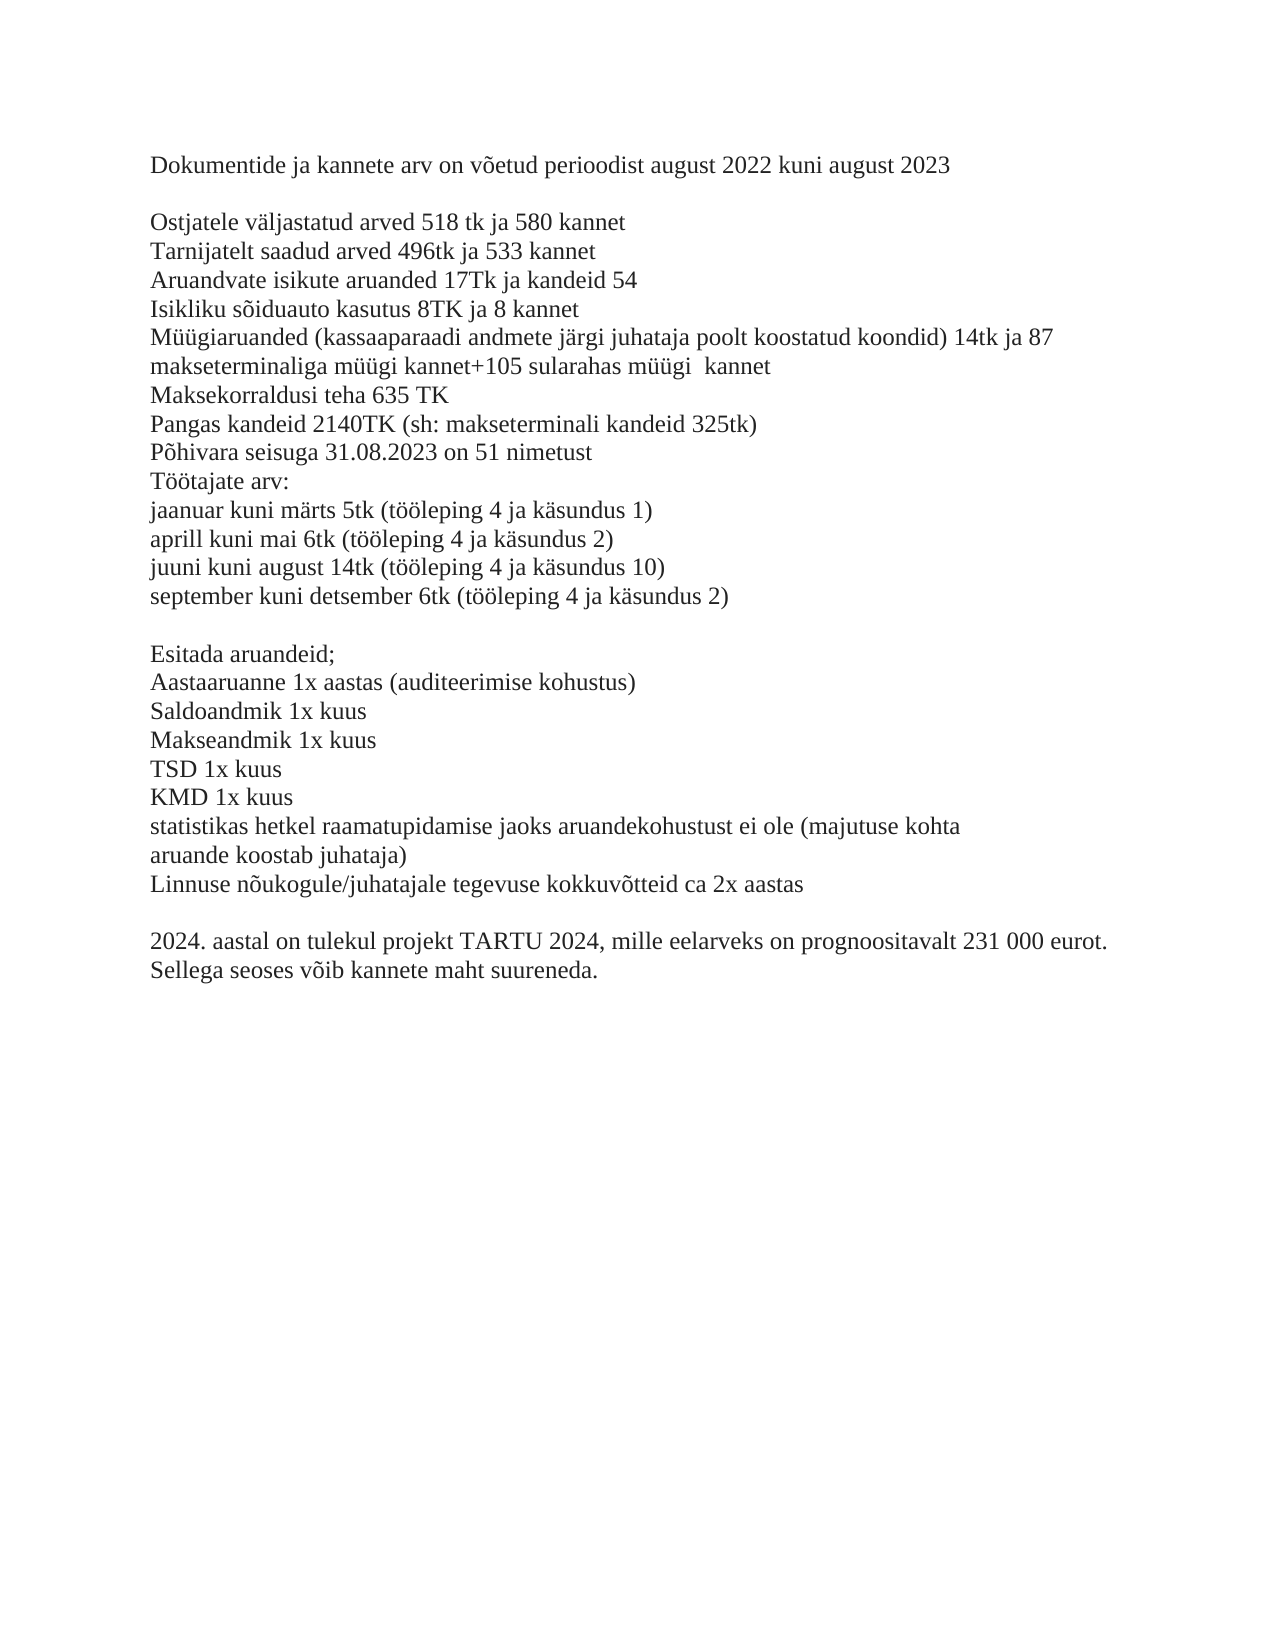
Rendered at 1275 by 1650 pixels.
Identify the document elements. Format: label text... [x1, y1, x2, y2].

text statistikas hetkel raamatupidamise jaoks aruandekohustust ei ole (majutuse kohta aruande koostab juhataja) [150, 811, 1125, 869]
text Saldoandmik 1x kuus [150, 696, 1125, 725]
text Tarnijatelt saadud arved 496tk ja 533 kannet [150, 236, 1125, 265]
text aprill kuni mai 6tk (tööleping 4 ja käsundus 2) [150, 524, 1125, 552]
text Müügiaruanded (kassaaparaadi andmete järgi juhataja poolt koostatud koondid) 14tk ja 87 makseterminaliga müügi kannet+105 sularahas müügi kannet [150, 322, 1125, 380]
text Dokumentide ja kannete arv on võetud perioodist august 2022 kuni august 2023 [150, 150, 1125, 179]
text Pangas kandeid 2140TK (sh: makseterminali kandeid 325tk) [150, 409, 1125, 437]
text Aruandvate isikute aruanded 17Tk ja kandeid 54 [150, 265, 1125, 294]
text Linnuse nõukogule/juhatajale tegevuse kokkuvõtteid ca 2x aastas [150, 869, 1125, 897]
text Makseandmik 1x kuus [150, 725, 1125, 754]
text Põhivara seisuga 31.08.2023 on 51 nimetust [150, 437, 1125, 466]
text Isikliku sõiduauto kasutus 8TK ja 8 kannet [150, 294, 1125, 322]
text september kuni detsember 6tk (tööleping 4 ja käsundus 2) [150, 581, 1125, 610]
text jaanuar kuni märts 5tk (tööleping 4 ja käsundus 1) [150, 495, 1125, 524]
text Töötajate arv: [150, 466, 1125, 495]
text Aastaaruanne 1x aastas (auditeerimise kohustus) [150, 667, 1125, 696]
text juuni kuni august 14tk (tööleping 4 ja käsundus 10) [150, 552, 1125, 581]
text KMD 1x kuus [150, 782, 1125, 811]
text 2024. aastal on tulekul projekt TARTU 2024, mille eelarveks on prognoositavalt 231 000 eurot. Sellega seoses võib kannete maht suureneda. [150, 926, 1125, 984]
text Maksekorraldusi teha 635 TK [150, 380, 1125, 409]
text TSD 1x kuus [150, 754, 1125, 782]
text Esitada aruandeid; [150, 639, 1125, 667]
text Ostjatele väljastatud arved 518 tk ja 580 kannet [150, 207, 1125, 236]
